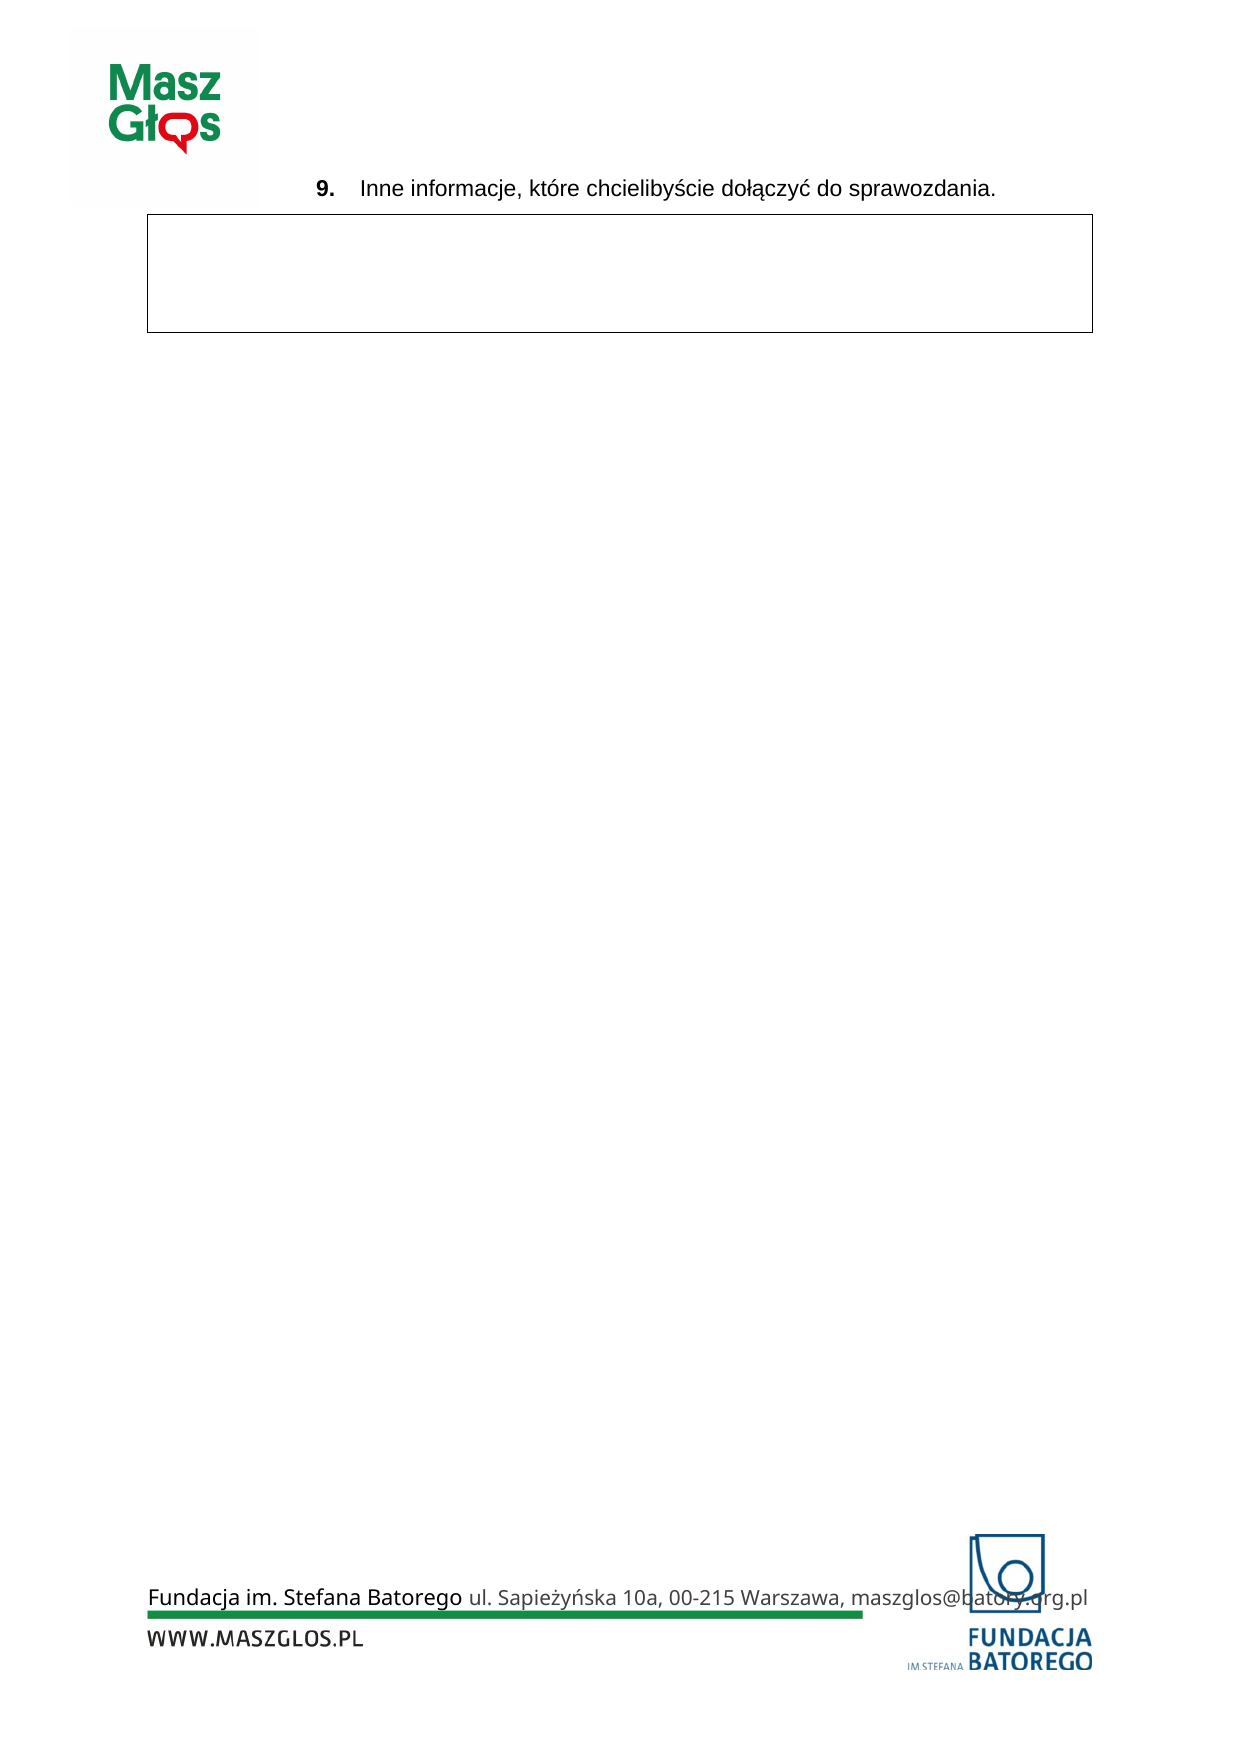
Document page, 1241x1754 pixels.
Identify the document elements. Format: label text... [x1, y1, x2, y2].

picture [147, 1534, 1092, 1670]
picture [70, 27, 260, 208]
table_header [148, 215, 1092, 332]
list Inne informacje, które chcielibyście dołączyć do sprawozdania. [260, 175, 1093, 201]
